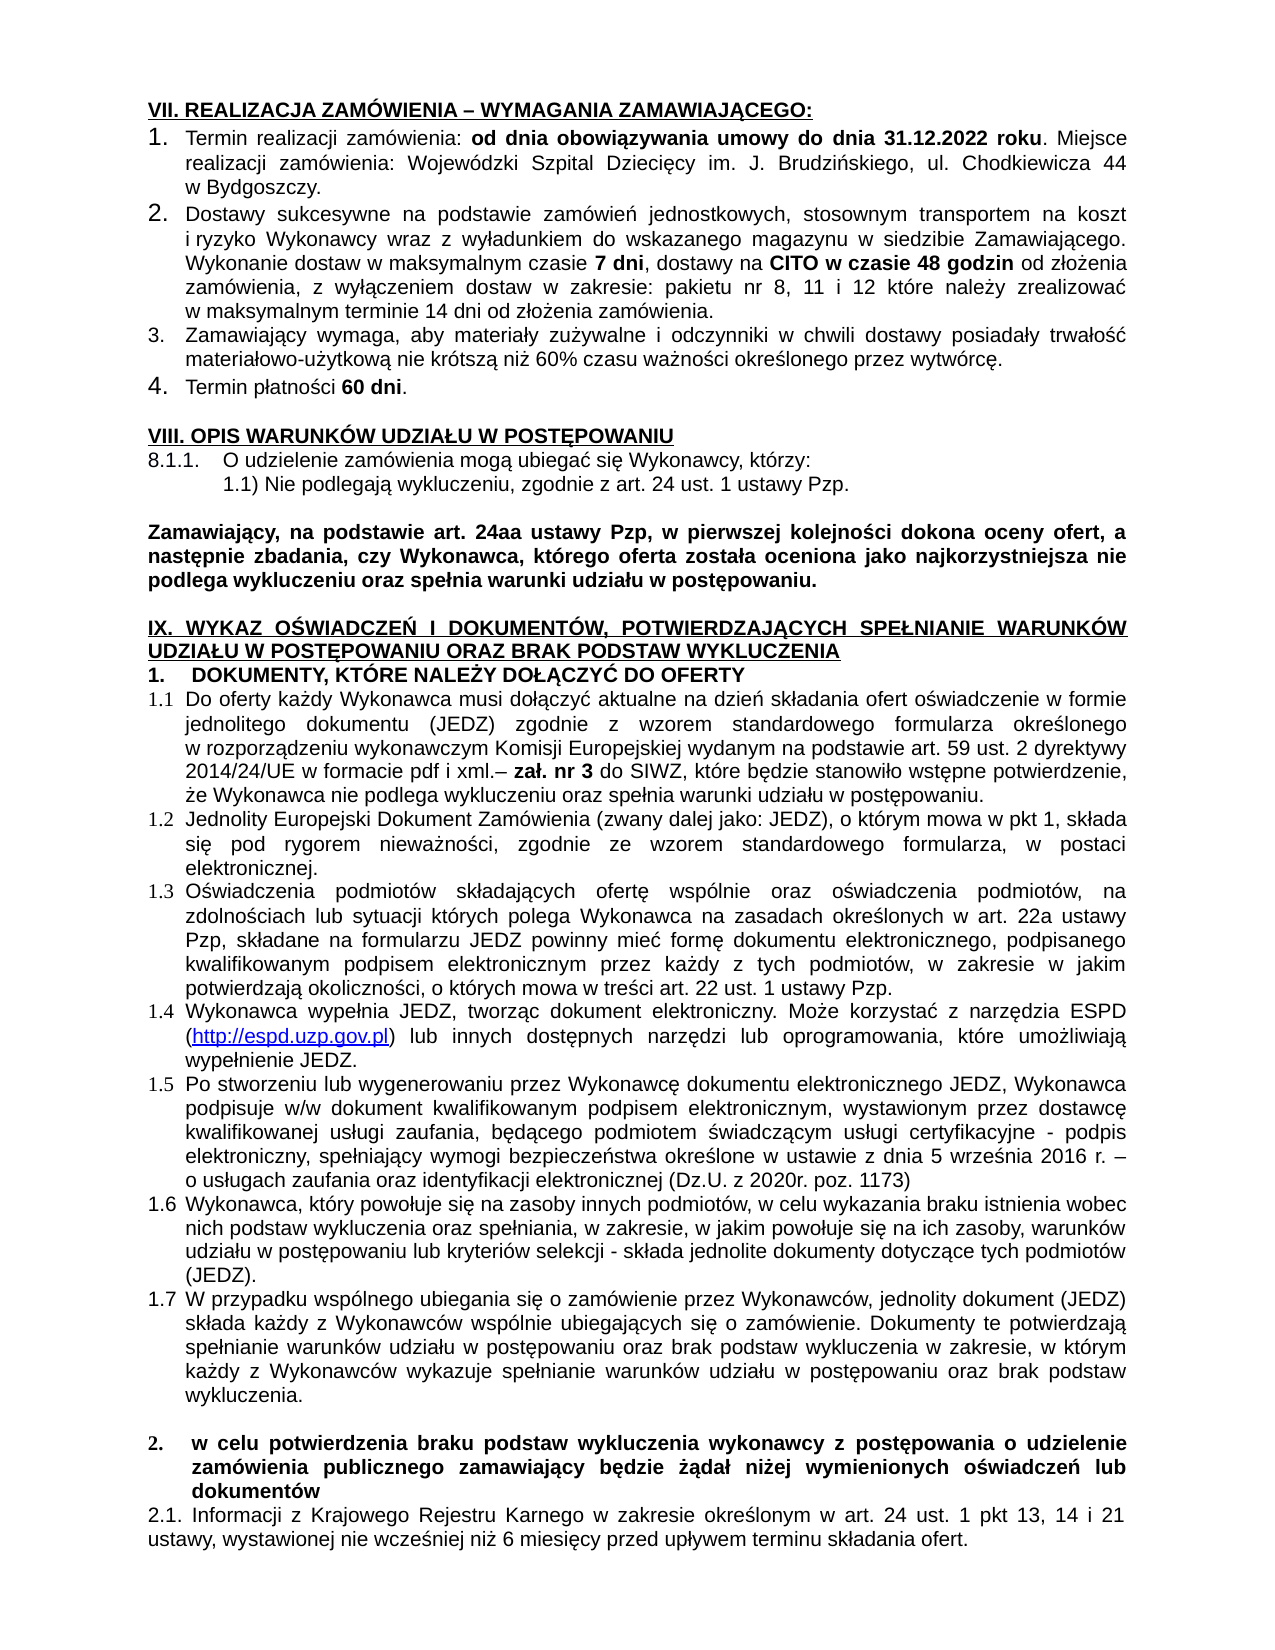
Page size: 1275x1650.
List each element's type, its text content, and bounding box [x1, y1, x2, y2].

list Termin realizacji zamówienia: od dnia obowiązywania umowy do dnia 31.12.2022 roku. Miejsce realizacji zamówienia: Wojewódzki Szpital Dziecięcy im. J. Brudzińskiego, ul. Chodkiewicza 44 w Bydgoszczy. [148, 122, 1127, 198]
list O udzielenie zamówienia mogą ubiegać się Wykonawcy, którzy: [148, 448, 1127, 472]
list w celu potwierdzenia braku podstaw wykluczenia wykonawcy z postępowania o udzielenie zamówienia publicznego zamawiający będzie żądał niżej wymienionych oświadczeń lub dokumentów [148, 1431, 1127, 1503]
list DOKUMENTY, KTÓRE NALEŻY DOŁĄCZYĆ DO OFERTY [148, 663, 1127, 687]
list Po stworzeniu lub wygenerowaniu przez Wykonawcę dokumentu elektronicznego JEDZ, Wykonawca podpisuje w/w dokument kwalifikowanym podpisem elektronicznym, wystawionym przez dostawcę kwalifikowanej usługi zaufania, będącego podmiotem świadczącym usługi certyfikacyjne - podpis elektroniczny, spełniający wymogi bezpieczeństwa określone w ustawie z dnia 5 września 2016 r. – o usługach zaufania oraz identyfikacji elektronicznej (Dz.U. z 2020r. poz. 1173) [148, 1071, 1127, 1191]
list Zamawiający wymaga, aby materiały zużywalne i odczynniki w chwili dostawy posiadały trwałość materiałowo-użytkową nie krótszą niż 60% czasu ważności określonego przez wytwórcę. [148, 323, 1127, 371]
list Oświadczenia podmiotów składających ofertę wspólnie oraz oświadczenia podmiotów, na zdolnościach lub sytuacji których polega Wykonawca na zasadach określonych w art. 22a ustawy Pzp, składane na formularzu JEDZ powinny mieć formę dokumentu elektronicznego, podpisanego kwalifikowanym podpisem elektronicznym przez każdy z tych podmiotów, w zakresie w jakim potwierdzają okoliczności, o których mowa w treści art. 22 ust. 1 ustawy Pzp. [148, 879, 1127, 999]
text VIII. OPIS WARUNKÓW UDZIAŁU W POSTĘPOWANIU [148, 424, 1127, 448]
text IX. WYKAZ OŚWIADCZEŃ I DOKUMENTÓW, POTWIERDZAJĄCYCH SPEŁNIANIE WARUNKÓW [148, 615, 1127, 636]
list Wykonawca wypełnia JEDZ, tworząc dokument elektroniczny. Może korzystać z narzędzia ESPD (http://espd.uzp.gov.pl) lub innych dostępnych narzędzi lub oprogramowania, które umożliwiają wypełnienie JEDZ. [148, 999, 1127, 1071]
list Termin płatności 60 dni. [148, 371, 1127, 400]
list Wykonawca, który powołuje się na zasoby innych podmiotów, w celu wykazania braku istnienia wobec nich podstaw wykluczenia oraz spełniania, w zakresie, w jakim powołuje się na ich zasoby, warunków udziału w postępowaniu lub kryteriów selekcji - składa jednolite dokumenty dotyczące tych podmiotów (JEDZ). [148, 1191, 1127, 1287]
list Do oferty każdy Wykonawca musi dołączyć aktualne na dzień składania ofert oświadczenie w formie jednolitego dokumentu (JEDZ) zgodnie z wzorem standardowego formularza określonego w rozporządzeniu wykonawczym Komisji Europejskiej wydanym na podstawie art. 59 ust. 2 dyrektywy 2014/24/UE w formacie pdf i xml.– zał. nr 3 do SIWZ, które będzie stanowiło wstępne potwierdzenie, że Wykonawca nie podlega wykluczeniu oraz spełnia warunki udziału w postępowaniu. [148, 687, 1127, 807]
text UDZIAŁU W POSTĘPOWANIU ORAZ BRAK PODSTAW WYKLUCZENIA [148, 637, 1127, 663]
subtitle VII. REALIZACJA ZAMÓWIENIA – WYMAGANIA ZAMAWIAJĄCEGO: [148, 98, 1127, 122]
list Dostawy sukcesywne na podstawie zamówień jednostkowych, stosownym transportem na koszt i ryzyko Wykonawcy wraz z wyładunkiem do wskazanego magazynu w siedzibie Zamawiającego. Wykonanie dostaw w maksymalnym czasie 7 dni, dostawy na CITO w czasie 48 godzin od złożenia zamówienia, z wyłączeniem dostaw w zakresie: pakietu nr 8, 11 i 12 które należy zrealizować w maksymalnym terminie 14 dni od złożenia zamówienia. [148, 198, 1127, 323]
text 2.1. Informacji z Krajowego Rejestru Karnego w zakresie określonym w art. 24 ust. 1 pkt 13, 14 i 21 ustawy, wystawionej nie wcześniej niż 6 miesięcy przed upływem terminu składania ofert. [148, 1503, 1127, 1551]
list W przypadku wspólnego ubiegania się o zamówienie przez Wykonawców, jednolity dokument (JEDZ) składa każdy z Wykonawców wspólnie ubiegających się o zamówienie. Dokumenty te potwierdzają spełnianie warunków udziału w postępowaniu oraz brak podstaw wykluczenia w zakresie, w którym każdy z Wykonawców wykazuje spełnianie warunków udziału w postępowaniu oraz brak podstaw wykluczenia. [148, 1287, 1127, 1407]
text 1.1) Nie podlegają wykluczeniu, zgodnie z art. 24 ust. 1 ustawy Pzp. [223, 472, 1127, 496]
list Jednolity Europejski Dokument Zamówienia (zwany dalej jako: JEDZ), o którym mowa w pkt 1, składa się pod rygorem nieważności, zgodnie ze wzorem standardowego formularza, w postaci elektronicznej. [148, 807, 1127, 879]
text Zamawiający, na podstawie art. 24aa ustawy Pzp, w pierwszej kolejności dokona oceny ofert, a następnie zbadania, czy Wykonawca, którego oferta została oceniona jako najkorzystniejsza nie podlega wykluczeniu oraz spełnia warunki udziału w postępowaniu. [148, 519, 1127, 591]
